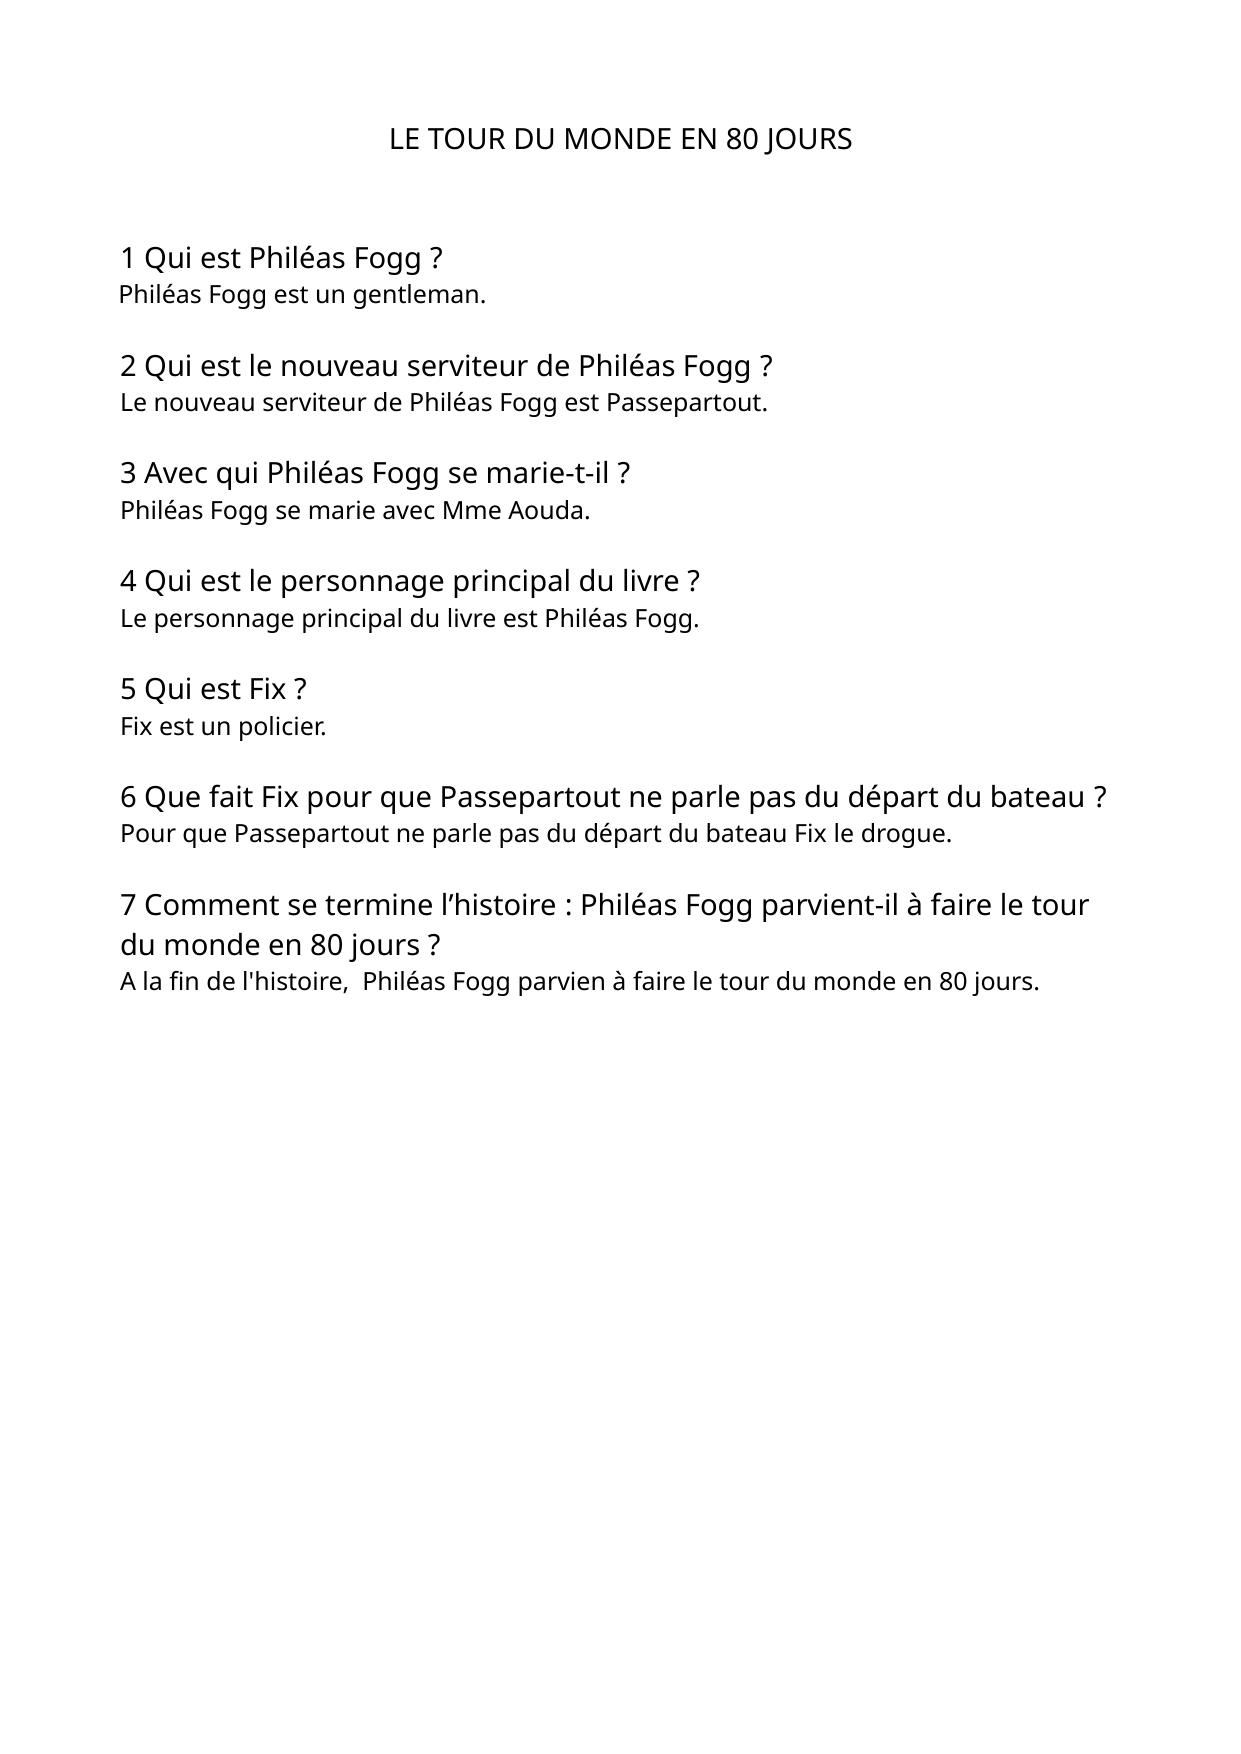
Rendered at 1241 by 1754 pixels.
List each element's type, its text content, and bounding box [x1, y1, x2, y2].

list Fix est un policier. [120, 708, 1122, 742]
list Pour que Passepartout ne parle pas du départ du bateau Fix le drogue. [120, 816, 1122, 850]
list A la fin de l'histoire, Philéas Fogg parvien à faire le tour du monde en 80 jours. [120, 963, 1122, 997]
list Philéas Fogg est un gentleman. [118, 277, 1122, 311]
list 1 Qui est Philéas Fogg ? [120, 237, 1122, 277]
list 2 Qui est le nouveau serviteur de Philéas Fogg ? [120, 345, 1122, 385]
list 5 Qui est Fix ? [120, 668, 1122, 708]
list 6 Que fait Fix pour que Passepartout ne parle pas du départ du bateau ? [120, 776, 1122, 816]
text LE TOUR DU MONDE EN 80 JOURS [120, 118, 1122, 158]
list Le personnage principal du livre est Philéas Fogg. [120, 600, 1122, 634]
list Philéas Fogg se marie avec Mme Aouda. [120, 492, 1122, 527]
list Le nouveau serviteur de Philéas Fogg est Passepartout. [120, 385, 1122, 419]
list 3 Avec qui Philéas Fogg se marie-t-il ? [120, 453, 1122, 492]
list 4 Qui est le personnage principal du livre ? [120, 561, 1122, 600]
list 7 Comment se termine l’histoire : Philéas Fogg parvient-il à faire le tour du monde en 80 jours ? [120, 884, 1122, 963]
